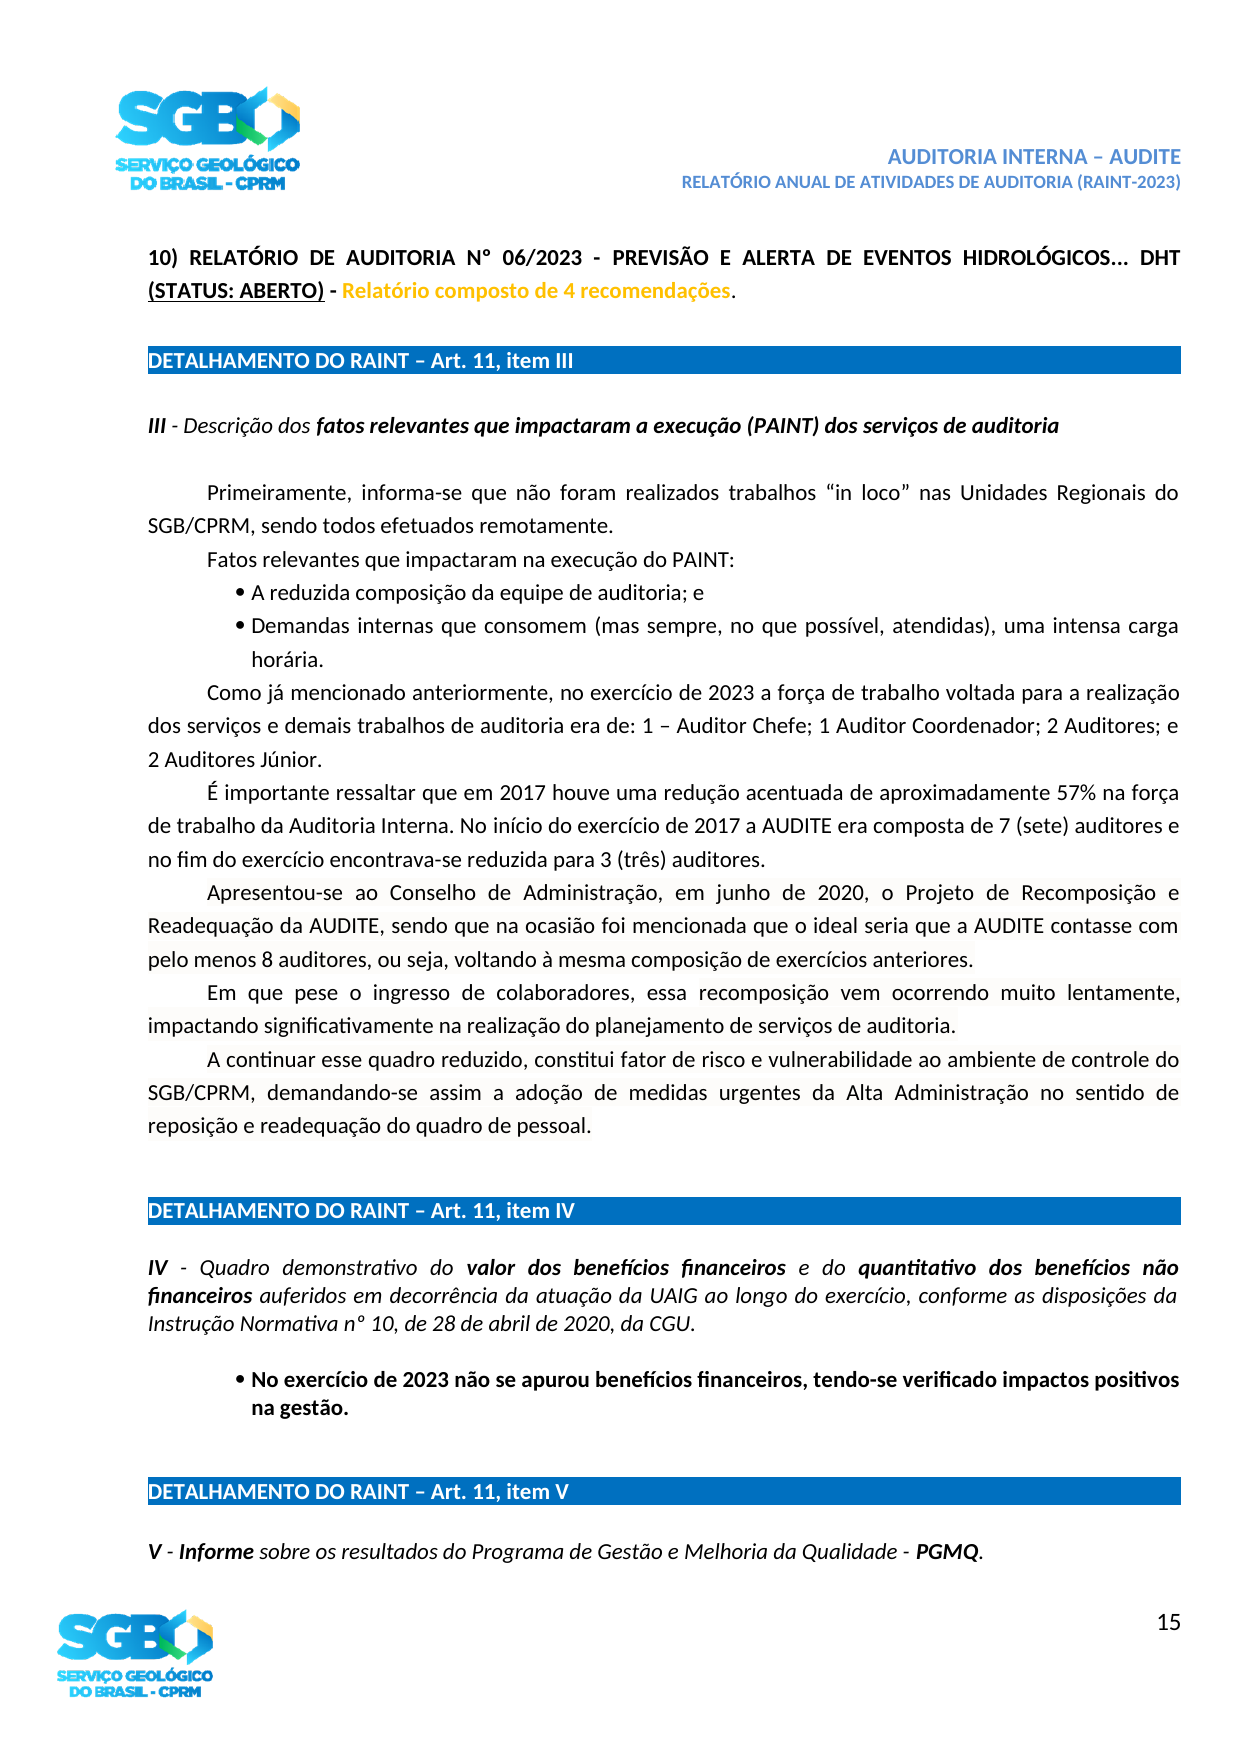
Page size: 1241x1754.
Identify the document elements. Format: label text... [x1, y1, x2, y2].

list No exercício de 2023 não se apurou benefícios financeiros, tendo-se verificado impactos positivos na gestão. [236, 1365, 1181, 1421]
text 10) RELATÓRIO DE AUDITORIA Nº 06/2023 - PREVISÃO E ALERTA DE EVENTOS HIDROLÓGICOS... DHT (STATUS: ABERTO) - Relatório composto de 4 recomendações. [148, 239, 1181, 305]
text É importante ressaltar que em 2017 houve uma redução acentuada de aproximadamente 57% na força de trabalho da Auditoria Interna. No início do exercício de 2017 a AUDITE era composta de 7 (sete) auditores e no fim do exercício encontrava-se reduzida para 3 (três) auditores. [148, 774, 1181, 874]
text IV - Quadro demonstrativo do valor dos benefícios financeiros e do quantitativo dos benefícios não financeiros auferidos em decorrência da atuação da UAIG ao longo do exercício, conforme as disposições da Instrução Normativa nº 10, de 28 de abril de 2020, da CGU. [148, 1253, 1181, 1337]
text A continuar esse quadro reduzido, constitui fator de risco e vulnerabilidade ao ambiente de controle do SGB/CPRM, demandando-se assim a adoção de medidas urgentes da Alta Administração no sentido de reposição e readequação do quadro de pessoal. [148, 1041, 1181, 1141]
text III - Descrição dos fatos relevantes que impactaram a execução (PAINT) dos serviços de auditoria [148, 407, 1181, 441]
list A reduzida composição da equipe de auditoria; e [236, 574, 1181, 607]
text Apresentou-se ao Conselho de Administração, em junho de 2020, o Projeto de Recomposição e Readequação da AUDITE, sendo que na ocasião foi mencionada que o ideal seria que a AUDITE contasse com pelo menos 8 auditores, ou seja, voltando à mesma composição de exercícios anteriores. [148, 874, 1181, 974]
text DETALHAMENTO DO RAINT – Art. 11, item V [148, 1477, 1181, 1505]
text Primeiramente, informa-se que não foram realizados trabalhos “in loco” nas Unidades Regionais do SGB/CPRM, sendo todos efetuados remotamente. [148, 474, 1181, 541]
text Como já mencionado anteriormente, no exercício de 2023 a força de trabalho voltada para a realização dos serviços e demais trabalhos de auditoria era de: 1 – Auditor Chefe; 1 Auditor Coordenador; 2 Auditores; e 2 Auditores Júnior. [148, 674, 1181, 774]
text DETALHAMENTO DO RAINT – Art. 11, item IV [148, 1197, 1181, 1225]
text DETALHAMENTO DO RAINT – Art. 11, item III [148, 346, 1181, 374]
text Fatos relevantes que impactaram na execução do PAINT: [148, 541, 1181, 574]
text Em que pese o ingresso de colaboradores, essa recomposição vem ocorrendo muito lentamente, impactando significativamente na realização do planejamento de serviços de auditoria. [148, 974, 1181, 1041]
text V - Informe sobre os resultados do Programa de Gestão e Melhoria da Qualidade - PGMQ. [148, 1533, 1181, 1566]
list Demandas internas que consomem (mas sempre, no que possível, atendidas), uma intensa carga horária. [236, 607, 1181, 674]
